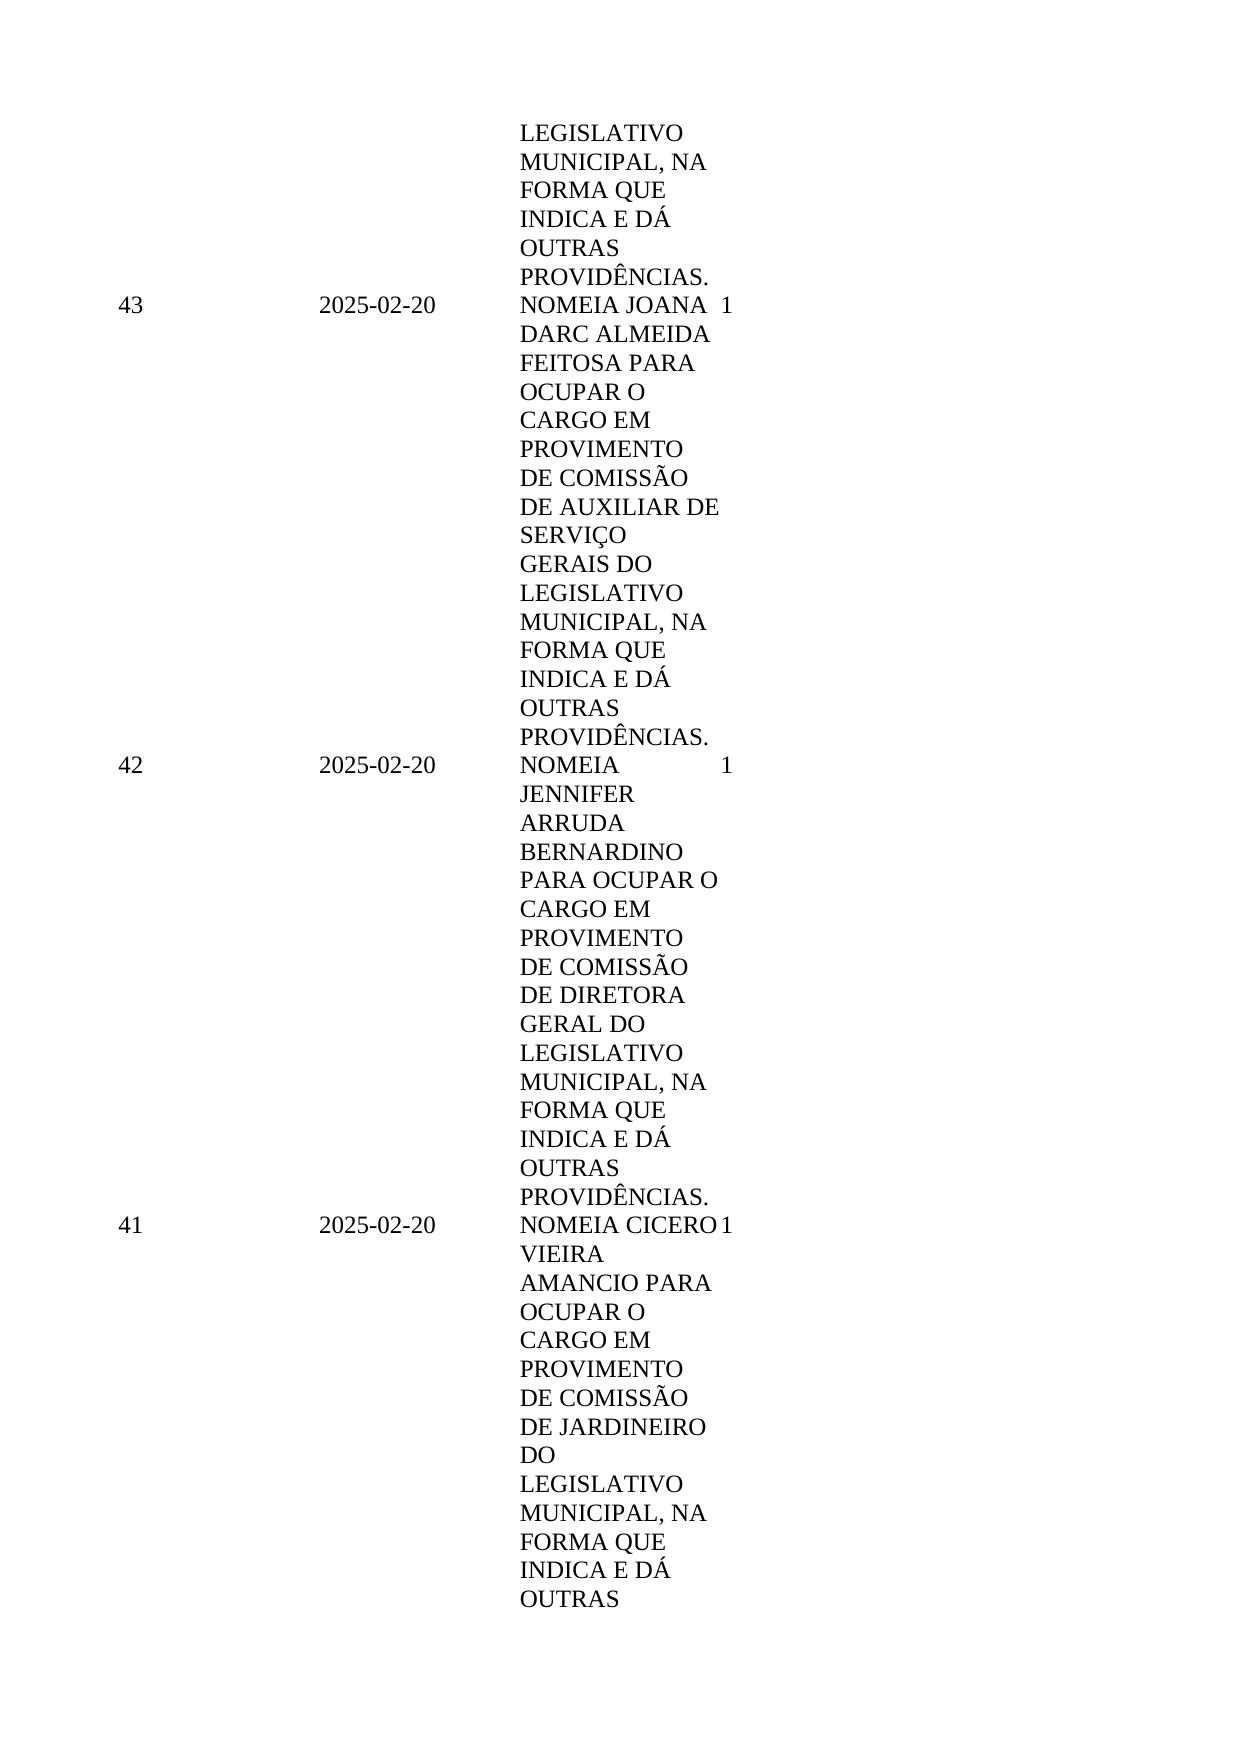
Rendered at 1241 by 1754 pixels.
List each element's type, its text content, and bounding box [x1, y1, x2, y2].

table_cell 1 [720, 751, 921, 1211]
table_cell [720, 118, 921, 291]
table_cell NOMEIA JENNIFER ARRUDA BERNARDINO PARA OCUPAR O CARGO EM PROVIMENTO DE COMISSÃO DE DIRETORA GERAL DO LEGISLATIVO MUNICIPAL, NA FORMA QUE INDICA E DÁ OUTRAS PROVIDÊNCIAS. [520, 751, 720, 1211]
table_cell NOMEIA JOANA DARC ALMEIDA FEITOSA PARA OCUPAR O CARGO EM PROVIMENTO DE COMISSÃO DE AUXILIAR DE SERVIÇO GERAIS DO LEGISLATIVO MUNICIPAL, NA FORMA QUE INDICA E DÁ OUTRAS PROVIDÊNCIAS. [520, 291, 720, 751]
table_cell 2025-02-20 [319, 751, 519, 1211]
table_cell [921, 751, 1122, 1211]
table_cell [921, 291, 1122, 751]
table_cell LEGISLATIVO MUNICIPAL, NA FORMA QUE INDICA E DÁ OUTRAS PROVIDÊNCIAS. [520, 118, 720, 291]
table_cell [319, 118, 519, 291]
table_cell 1 [720, 1211, 921, 1613]
table_cell 42 [118, 751, 319, 1211]
table_cell [118, 118, 319, 291]
table_cell 1 [720, 291, 921, 751]
table_cell 2025-02-20 [319, 291, 519, 751]
table_cell [921, 118, 1122, 291]
table_cell 41 [118, 1211, 319, 1613]
table_cell [921, 1211, 1122, 1613]
table_cell 2025-02-20 [319, 1211, 519, 1613]
table_cell NOMEIA CICERO VIEIRA AMANCIO PARA OCUPAR O CARGO EM PROVIMENTO DE COMISSÃO DE JARDINEIRO DO LEGISLATIVO MUNICIPAL, NA FORMA QUE INDICA E DÁ OUTRAS [520, 1211, 720, 1613]
table_cell 43 [118, 291, 319, 751]
